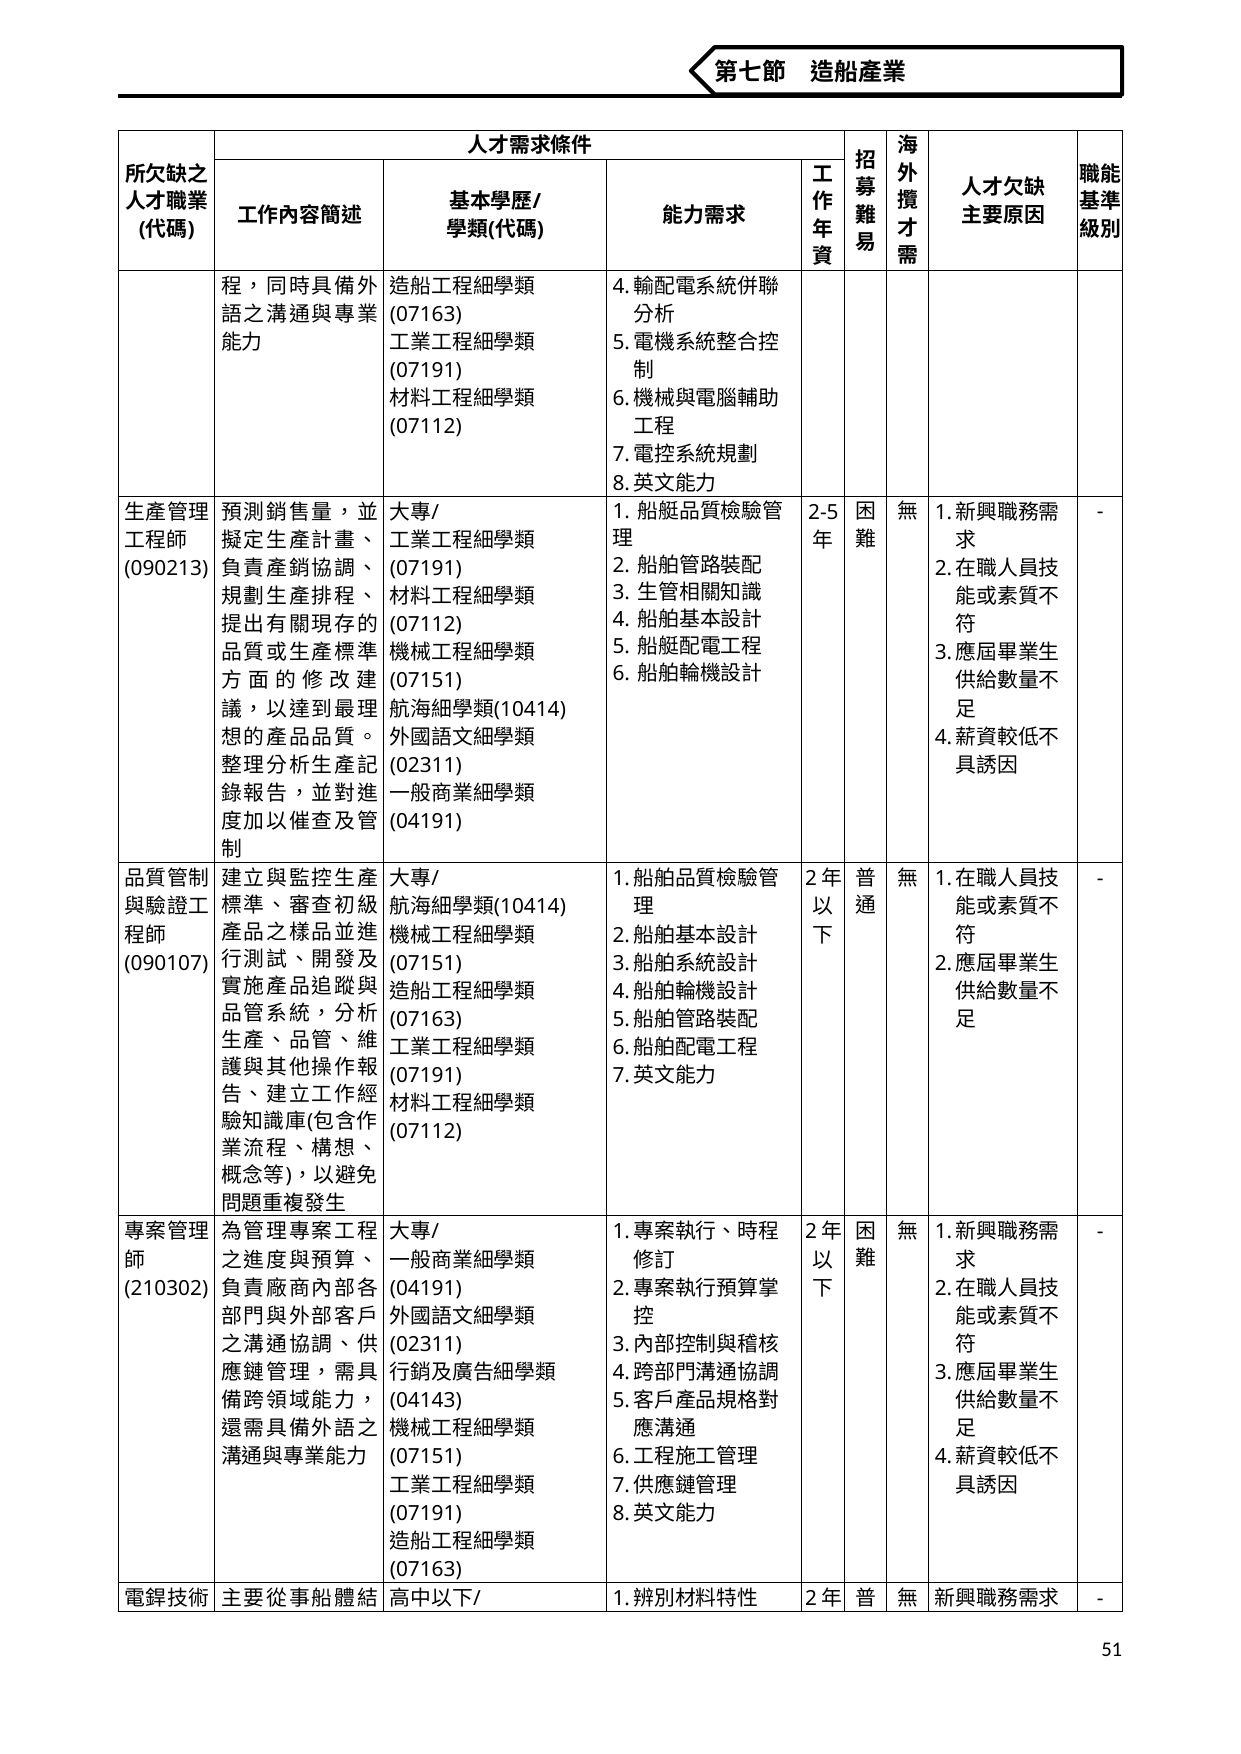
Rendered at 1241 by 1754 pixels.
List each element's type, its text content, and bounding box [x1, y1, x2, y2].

table_cell 能力需求 [607, 160, 801, 269]
table_cell - [1078, 271, 1122, 496]
table_cell [929, 271, 1077, 496]
table_cell [802, 271, 844, 496]
table_cell 品質管制與驗證工程師 (090107) [119, 863, 214, 1215]
table_cell 辨別材料特性 判斷適合的焊接方式及填料、焊條，進行金屬加工工序 檢測焊道 [607, 1583, 801, 1611]
table_cell 船舶品質檢驗管理 船舶基本設計 船舶系統設計 船舶輪機設計 船舶管路裝配 船舶配電工程 英文能力 [607, 863, 801, 1215]
table_cell 困難 [845, 1216, 886, 1582]
table_cell 基本學歷/ 學類(代碼) [384, 160, 606, 269]
table_cell 電銲技術 [119, 1583, 214, 1611]
table_cell 無 [887, 1216, 928, 1582]
table_cell 2年 [802, 1583, 844, 1611]
table_cell 預測銷售量，並擬定生產計畫、負責產銷協調、規劃生產排程、提出有關現存的品質或生產標準方面的修改建議，以達到最理想的產品品質。整理分析生產記錄報告，並對進度加以催查及管制 [215, 497, 383, 862]
table_cell 主要從事船體結 [215, 1583, 383, 1611]
table_cell 高中以下/ [384, 1583, 606, 1611]
table_cell 新興職務需求 [929, 1583, 1077, 1611]
table_cell [845, 271, 886, 496]
table_header 所欠缺之 人才職業 (代碼) [119, 131, 214, 269]
table_cell 新興職務需求 在職人員技能或素質不符 應屆畢業生供給數量不足 薪資較低不具誘因 [929, 497, 1077, 862]
table_header 人才欠缺 主要原因 [929, 131, 1077, 269]
table_cell 為管理專案工程之進度與預算、負責廠商內部各部門與外部客戶之溝通協調、供應鏈管理，需具備跨領域能力，還需具備外語之溝通與專業能力 [215, 1216, 383, 1582]
table_cell 普 [845, 1583, 886, 1611]
table_cell 無 [887, 271, 928, 496]
table_cell 造船工程細學類(07163) 工業工程細學類(07191) 材料工程細學類(07112) [384, 271, 606, 496]
table_cell 新興職務需求 在職人員技能或素質不符 應屆畢業生供給數量不足 薪資較低不具誘因 [929, 1216, 1077, 1582]
table_header 招募難易 [845, 131, 886, 269]
table_cell 工作內容簡述 [215, 160, 383, 269]
table_header 海外攬才需求 [887, 131, 928, 269]
table_cell 程，同時具備外語之溝通與專業能力 [215, 271, 383, 496]
table_header 職能基準級別 [1078, 131, 1122, 269]
table_cell 2-5年 [802, 497, 844, 862]
table_cell - [1078, 863, 1122, 1215]
table_cell 大專/ 工業工程細學類(07191) 材料工程細學類(07112) 機械工程細學類(07151) 航海細學類(10414) 外國語文細學類(02311) 一般商業細學類(04191) [384, 497, 606, 862]
table_cell 2年以下 [802, 1216, 844, 1582]
table_cell 在職人員技能或素質不符 應屆畢業生供給數量不足 [929, 863, 1077, 1215]
table_cell 無 [887, 497, 928, 862]
table_cell 2年以下 [802, 863, 844, 1215]
table_cell - [1078, 1583, 1122, 1611]
table_header 人才需求條件 [215, 131, 844, 158]
table_cell 無 [887, 1583, 928, 1611]
table_cell 無 [887, 863, 928, 1215]
table_cell 控制/自控系統程序分析 監控系統技術建置 系統整合規劃、設計、測試、應用 輸配電系統併聯分析 電機系統整合控制 機械與電腦輔助工程 電控系統規劃 英文能力 [607, 271, 801, 496]
table_cell 工作 年資 [802, 160, 844, 269]
table_cell 大專/ 一般商業細學類(04191) 外國語文細學類(02311) 行銷及廣告細學類 (04143) 機械工程細學類(07151) 工業工程細學類(07191) 造船工程細學類(07163) [384, 1216, 606, 1582]
table_cell 普通 [845, 863, 886, 1215]
table_cell 專案執行、時程修訂 專案執行預算掌控 內部控制與稽核 跨部門溝通協調 客戶產品規格對應溝通 工程施工管理 供應鏈管理 英文能力 [607, 1216, 801, 1582]
table_cell 建立與監控生產標準、審查初級產品之樣品並進行測試、開發及實施產品追蹤與品管系統，分析生產、品管、維護與其他操作報告、建立工作經驗知識庫(包含作業流程、構想、概念等)，以避免問題重複發生 [215, 863, 383, 1215]
table_cell - [1078, 497, 1122, 862]
table_cell 專案管理師 (210302) [119, 1216, 214, 1582]
table_cell [119, 271, 214, 496]
table_cell 大專/ 航海細學類(10414) 機械工程細學類(07151) 造船工程細學類(07163) 工業工程細學類(07191) 材料工程細學類(07112) [384, 863, 606, 1215]
table_cell 生產管理工程師 (090213) [119, 497, 214, 862]
table_cell - [1078, 1216, 1122, 1582]
table_cell 1. 船艇品質檢驗管理 2. 船舶管路裝配 3. 生管相關知識 4. 船舶基本設計 5. 船艇配電工程 6. 船舶輪機設計 [607, 497, 801, 862]
table_cell 困難 [845, 497, 886, 862]
